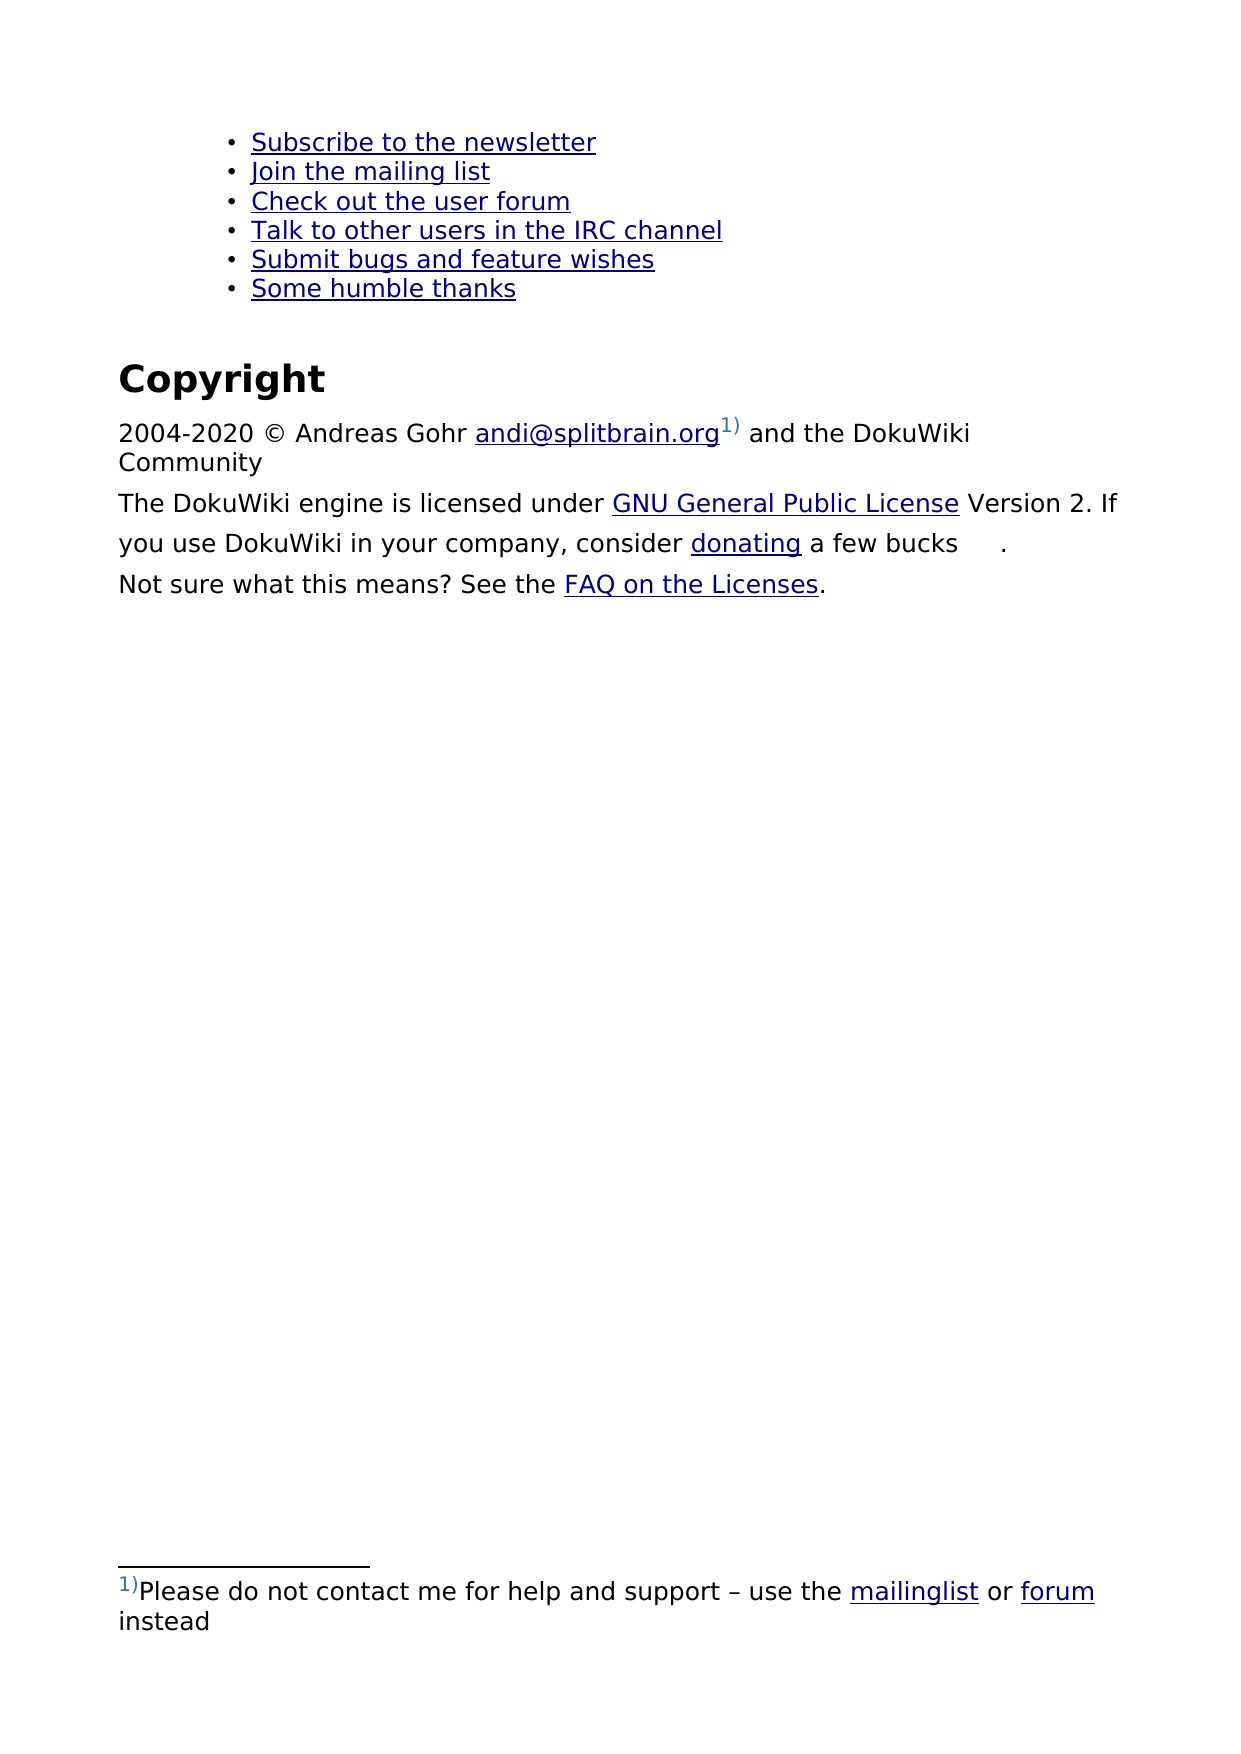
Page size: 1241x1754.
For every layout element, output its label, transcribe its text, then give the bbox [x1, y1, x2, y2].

text 2004-2020 © Andreas Gohr andi@splitbrain.org and the DokuWiki Community [118, 414, 1122, 477]
list Subscribe to the newsletter [236, 118, 1122, 157]
list Submit bugs and feature wishes [236, 245, 1122, 274]
subtitle Copyright [118, 358, 1122, 401]
text Not sure what this means? See the FAQ on the Licenses. [118, 571, 1122, 600]
text The DokuWiki engine is licensed under GNU General Public License Version 2. If you use DokuWiki in your company, consider donating a few bucks . [118, 490, 1122, 558]
text Please do not contact me for help and support – use the mailinglist or forum instead [118, 1573, 1122, 1636]
list Join the mailing list [236, 157, 1122, 187]
list Some humble thanks [236, 274, 1122, 303]
list Check out the user forum [236, 187, 1122, 216]
list Talk to other users in the IRC channel [236, 216, 1122, 245]
